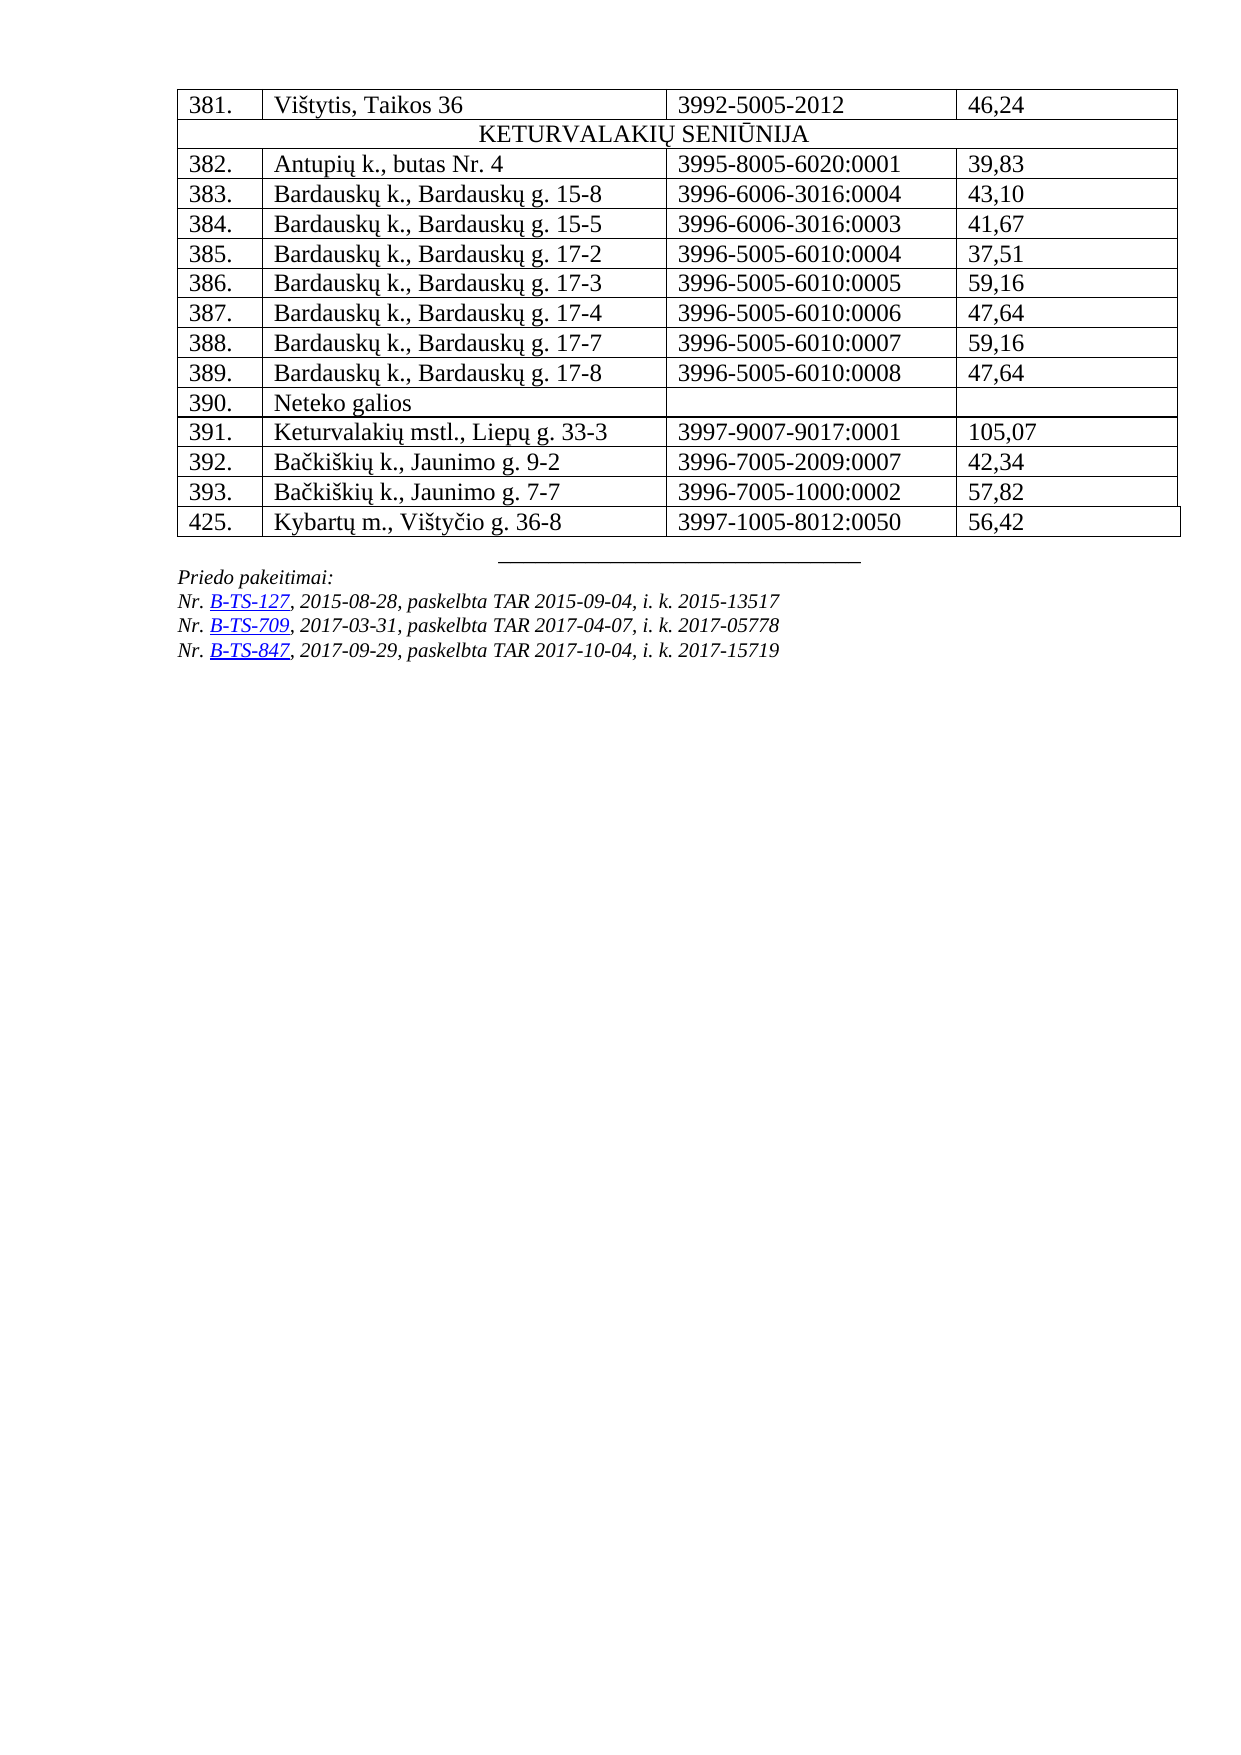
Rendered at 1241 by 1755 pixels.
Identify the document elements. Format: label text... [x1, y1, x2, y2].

table_cell 43,10 [957, 179, 1177, 208]
table_cell 386. [178, 269, 262, 297]
table_cell Bardauskų k., Bardauskų g. 17-2 [263, 239, 666, 267]
table_cell Bardauskų k., Bardauskų g. 17-3 [263, 269, 666, 297]
table_cell 59,16 [957, 269, 1177, 297]
table_cell 3992-5005-2012 [667, 90, 956, 118]
table_cell 390. [178, 388, 262, 416]
table_cell 3996-6006-3016:0004 [667, 179, 956, 208]
table_cell 389. [178, 358, 262, 387]
table_cell 425. [178, 507, 262, 536]
text Nr. B-TS-127, 2015-08-28, paskelbta TAR 2015-09-04, i. k. 2015-13517 [177, 589, 1181, 613]
table_cell Bardauskų k., Bardauskų g. 15-8 [263, 179, 666, 208]
text Nr. B-TS-709, 2017-03-31, paskelbta TAR 2017-04-07, i. k. 2017-05778 [177, 613, 1181, 637]
table_cell 41,67 [957, 209, 1177, 238]
table_cell Keturvalakių mstl., Liepų g. 33-3 [263, 418, 666, 446]
table_cell Vištytis, Taikos 36 [263, 90, 666, 118]
text Nr. B-TS-847, 2017-09-29, paskelbta TAR 2017-10-04, i. k. 2017-15719 [177, 637, 1181, 662]
table_cell Bardauskų k., Bardauskų g. 15-5 [263, 209, 666, 238]
table_cell 105,07 [957, 418, 1177, 446]
table_cell 56,42 [957, 507, 1180, 536]
table_cell 392. [178, 447, 262, 476]
table_cell Kybartų m., Vištyčio g. 36-8 [263, 507, 666, 536]
table_cell 3997-1005-8012:0050 [667, 507, 956, 536]
table_cell 3996-5005-6010:0007 [667, 328, 956, 357]
table_cell 3996-5005-6010:0004 [667, 239, 956, 267]
table_cell 39,83 [957, 149, 1177, 178]
table_cell 3996-5005-6010:0005 [667, 269, 956, 297]
table_cell Neteko galios [263, 388, 666, 416]
table_cell 57,82 [957, 477, 1177, 506]
text Priedo pakeitimai: [177, 565, 1181, 589]
table_cell Bačkiškių k., Jaunimo g. 7-7 [263, 477, 666, 506]
table_cell [957, 388, 1177, 416]
table_cell 3996-5005-6010:0006 [667, 298, 956, 327]
table_cell 3996-7005-1000:0002 [667, 477, 956, 506]
table_cell 3995-8005-6020:0001 [667, 149, 956, 178]
table_cell 3996-5005-6010:0008 [667, 358, 956, 387]
table_cell 385. [178, 239, 262, 267]
table_cell Bardauskų k., Bardauskų g. 17-7 [263, 328, 666, 357]
table_cell 381. [178, 90, 262, 118]
table_cell 391. [178, 418, 262, 446]
table_cell 47,64 [957, 358, 1177, 387]
table_cell 383. [178, 179, 262, 208]
table_cell Bačkiškių k., Jaunimo g. 9-2 [263, 447, 666, 476]
table_cell 46,24 [957, 90, 1177, 118]
table_cell Bardauskų k., Bardauskų g. 17-8 [263, 358, 666, 387]
table_cell 393. [178, 477, 262, 506]
table_cell KETURVALAKIŲ SENIŪNIJA [178, 120, 1177, 148]
table_cell 3997-9007-9017:0001 [667, 418, 956, 446]
table_cell Bardauskų k., Bardauskų g. 17-4 [263, 298, 666, 327]
table_cell 387. [178, 298, 262, 327]
table_cell 47,64 [957, 298, 1177, 327]
table_cell 3996-7005-2009:0007 [667, 447, 956, 476]
table_cell 37,51 [957, 239, 1177, 267]
table_cell 3996-6006-3016:0003 [667, 209, 956, 238]
table_cell [667, 388, 956, 416]
table_cell 59,16 [957, 328, 1177, 357]
text _____________________________ [177, 537, 1181, 565]
table_cell Antupių k., butas Nr. 4 [263, 149, 666, 178]
table_cell 388. [178, 328, 262, 357]
table_cell 384. [178, 209, 262, 238]
table_cell 382. [178, 149, 262, 178]
table_cell 42,34 [957, 447, 1177, 476]
